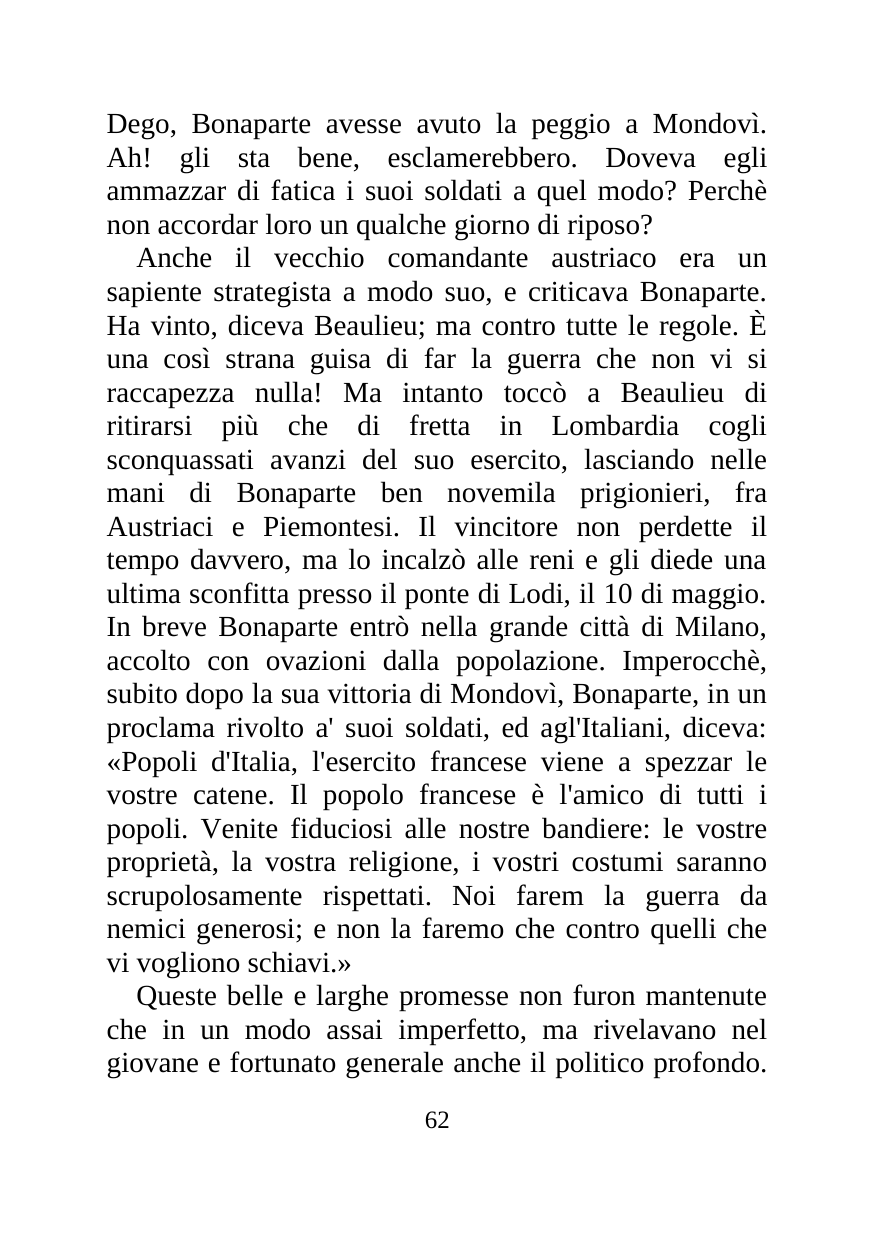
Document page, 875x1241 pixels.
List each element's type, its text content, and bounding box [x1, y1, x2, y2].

text Queste belle e larghe promesse non furon mantenute che in un modo assai imperfetto, ma rivelavano nel giovane e fortunato generale anche il politico profondo. [106, 978, 768, 1079]
text Anche il vecchio comandante austriaco era un sapiente strategista a modo suo, e criticava Bonaparte. Ha vinto, diceva Beaulieu; ma contro tutte le regole. È una così strana guisa di far la guerra che non vi si raccapezza nulla! Ma intanto toccò a Beaulieu di ritirarsi più che di fretta in Lombardia cogli sconquassati avanzi del suo esercito, lasciando nelle mani di Bonaparte ben novemila prigionieri, fra Austriaci e Piemontesi. Il vincitore non perdette il tempo davvero, ma lo incalzò alle reni e gli diede una ultima sconfitta presso il ponte di Lodi, il 10 di maggio. In breve Bonaparte entrò nella grande città di Milano, accolto con ovazioni dalla popolazione. Imperocchè, subito dopo la sua vittoria di Mondovì, Bonaparte, in un proclama rivolto a' suoi soldati, ed agl'Italiani, diceva: «Popoli d'Italia, l'esercito francese viene a spezzar le vostre catene. Il popolo francese è l'amico di tutti i popoli. Venite fiduciosi alle nostre bandiere: le vostre proprietà, la vostra religione, i vostri costumi saranno scrupolosamente rispettati. Noi farem la guerra da nemici generosi; e non la faremo che contro quelli che vi vogliono schiavi.» [106, 241, 768, 978]
text Dego, Bonaparte avesse avuto la peggio a Mondovì. Ah! gli sta bene, esclamerebbero. Doveva egli ammazzar di fatica i suoi soldati a quel modo? Perchè non accordar loro un qualche giorno di riposo? [106, 106, 768, 241]
